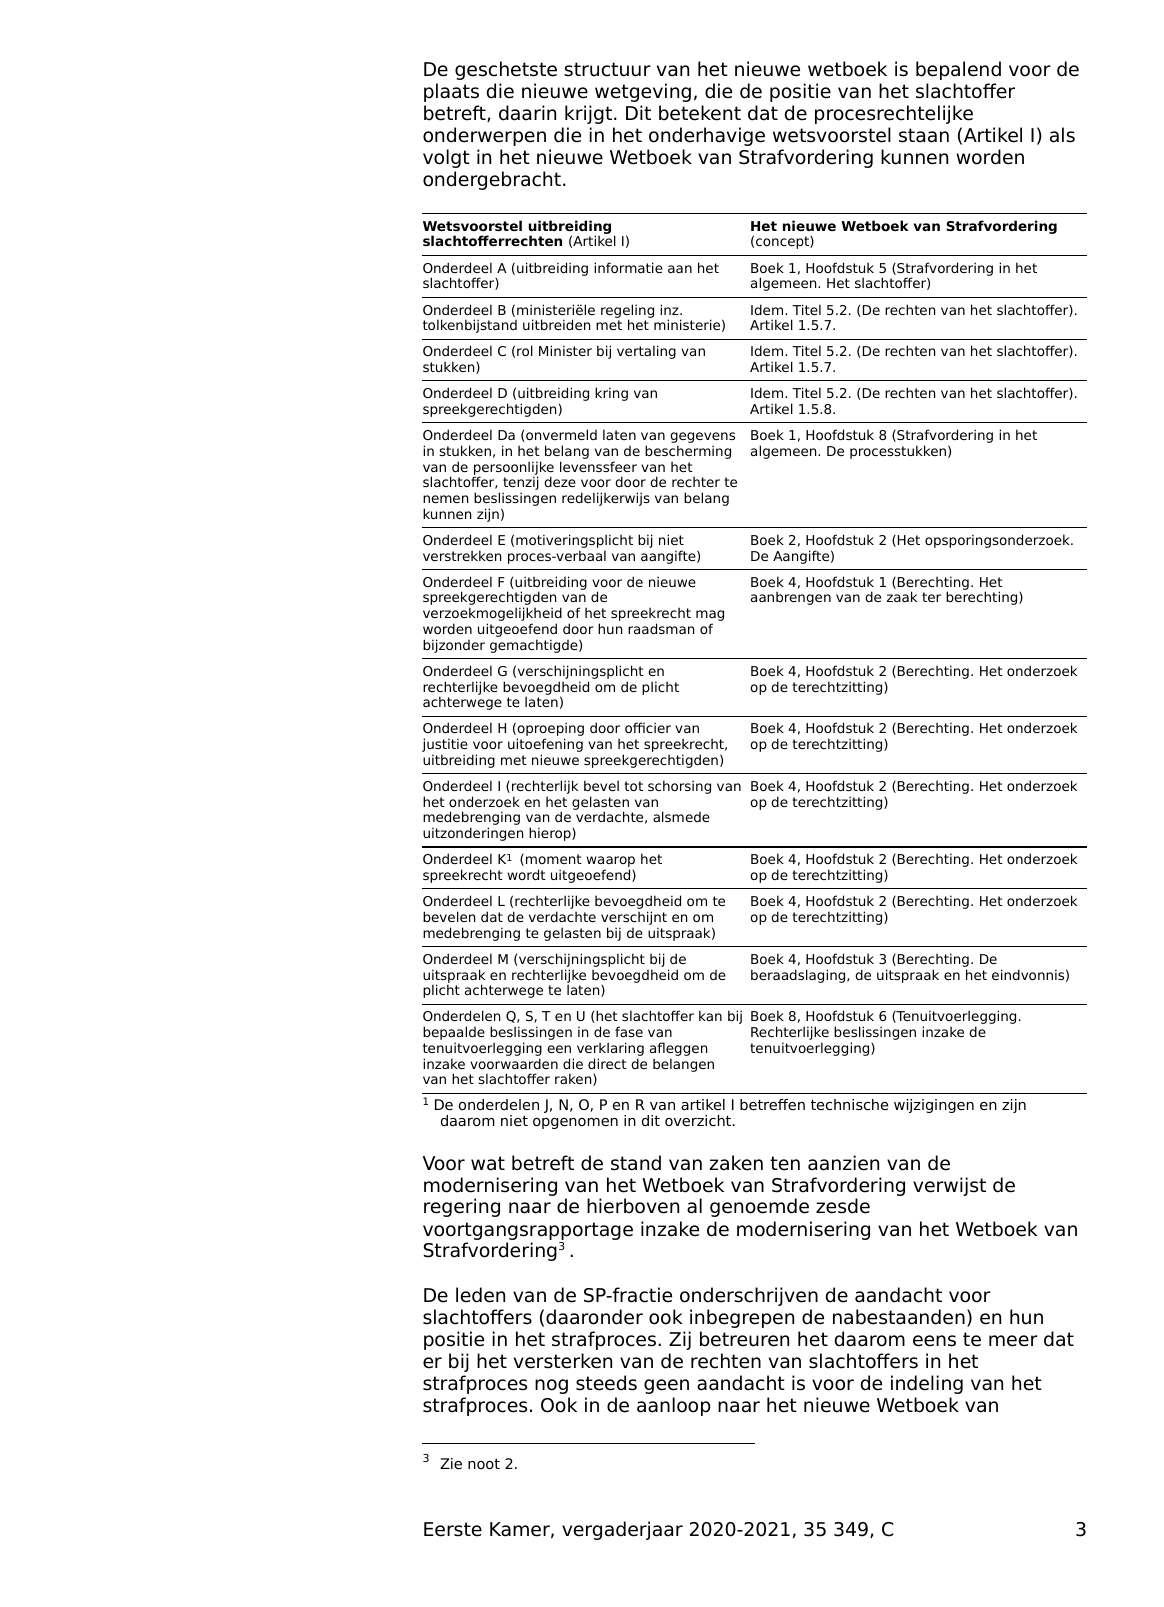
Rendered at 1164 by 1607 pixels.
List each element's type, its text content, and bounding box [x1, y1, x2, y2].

table_cell Onderdeel G (verschijningsplicht en rechterlijke bevoegdheid om de plicht achterwege te laten) [422, 659, 744, 716]
text De geschetste structuur van het nieuwe wetboek is bepalend voor de plaats die nieuwe wetgeving, die de positie van het slachtoffer betreft, daarin krijgt. Dit betekent dat de procesrechtelijke onderwerpen die in het onderhavige wetsvoorstel staan (Artikel I) als volgt in het nieuwe Wetboek van Strafvordering kunnen worden ondergebracht. [422, 59, 1087, 191]
table_cell Boek 1, Hoofdstuk 8 (Strafvordering in het algemeen. De processtukken) [744, 423, 1087, 527]
table_cell Onderdeel Da (onvermeld laten van gegevens in stukken, in het belang van de bescherming van de persoonlijke levenssfeer van het slachtoffer, tenzij deze voor door de rechter te nemen beslissingen redelijkerwijs van belang kunnen zijn) [422, 423, 744, 527]
text Voor wat betreft de stand van zaken ten aanzien van de modernisering van het Wetboek van Strafvordering verwijst de regering naar de hierboven al genoemde zesde voortgangsrapportage inzake de modernisering van het Wetboek van Strafvordering. [422, 1152, 1087, 1262]
table_cell Boek 4, Hoofdstuk 2 (Berechting. Het onderzoek op de terechtzitting) [744, 717, 1087, 773]
table_cell Onderdeel D (uitbreiding kring van spreekgerechtigden) [422, 381, 744, 422]
table_cell 1 De onderdelen J, N, O, P en R van artikel I betreffen technische wijzigingen en zijn daarom niet opgenomen in dit overzicht. [422, 1094, 1087, 1130]
table_cell Boek 4, Hoofdstuk 3 (Berechting. De beraadslaging, de uitspraak en het eindvonnis) [744, 947, 1087, 1003]
table_cell Onderdeel B (ministeriële regeling inz. tolkenbijstand uitbreiden met het ministerie) [422, 298, 744, 338]
table_cell Onderdeel M (verschijningsplicht bij de uitspraak en rechterlijke bevoegdheid om de plicht achterwege te laten) [422, 947, 744, 1003]
table_cell Boek 4, Hoofdstuk 2 (Berechting. Het onderzoek op de terechtzitting) [744, 889, 1087, 946]
text Zie noot 2. [422, 1452, 1087, 1474]
table_cell Onderdeel E (motiveringsplicht bij niet verstrekken proces-verbaal van aangifte) [422, 528, 744, 569]
table_header Het nieuwe Wetboek van Strafvordering (concept) [744, 214, 1087, 255]
table_cell Boek 4, Hoofdstuk 2 (Berechting. Het onderzoek op de terechtzitting) [744, 659, 1087, 716]
table_cell Boek 4, Hoofdstuk 2 (Berechting. Het onderzoek op de terechtzitting) [744, 848, 1087, 888]
table_cell Onderdeel L (rechterlijke bevoegdheid om te bevelen dat de verdachte verschijnt en om medebrenging te gelasten bij de uitspraak) [422, 889, 744, 946]
table_cell Onderdeel F (uitbreiding voor de nieuwe spreekgerechtigden van de verzoekmogelijkheid of het spreekrecht mag worden uitgeoefend door hun raadsman of bijzonder gemachtigde) [422, 570, 744, 658]
table_cell Onderdeel I (rechterlijk bevel tot schorsing van het onderzoek en het gelasten van medebrenging van de verdachte, alsmede uitzonderingen hierop) [422, 774, 744, 846]
table_cell Onderdeel H (oproeping door officier van justitie voor uitoefening van het spreekrecht, uitbreiding met nieuwe spreekgerechtigden) [422, 717, 744, 773]
text De leden van de SP-fractie onderschrijven de aandacht voor slachtoffers (daaronder ook inbegrepen de nabestaanden) en hun positie in het strafproces. Zij betreuren het daarom eens te meer dat er bij het versterken van de rechten van slachtoffers in het strafproces nog steeds geen aandacht is voor de indeling van het strafproces. Ook in de aanloop naar het nieuwe Wetboek van [422, 1284, 1087, 1416]
table_cell Boek 1, Hoofdstuk 5 (Strafvordering in het algemeen. Het slachtoffer) [744, 256, 1087, 297]
table_cell Onderdelen Q, S, T en U (het slachtoffer kan bij bepaalde beslissingen in de fase van tenuitvoerlegging een verklaring afleggen inzake voorwaarden die direct de belangen van het slachtoffer raken) [422, 1005, 744, 1093]
table_cell Onderdeel C (rol Minister bij vertaling van stukken) [422, 340, 744, 380]
table_cell Boek 4, Hoofdstuk 1 (Berechting. Het aanbrengen van de zaak ter berechting) [744, 570, 1087, 658]
table_cell Idem. Titel 5.2. (De rechten van het slachtoffer). Artikel 1.5.8. [744, 381, 1087, 422]
table_header Wetsvoorstel uitbreiding slachtofferrechten (Artikel I) [422, 214, 744, 255]
table_cell Boek 2, Hoofdstuk 2 (Het opsporingsonderzoek. De Aangifte) [744, 528, 1087, 569]
table_cell Boek 4, Hoofdstuk 2 (Berechting. Het onderzoek op de terechtzitting) [744, 774, 1087, 846]
table_cell Onderdeel K1 (moment waarop het spreekrecht wordt uitgeoefend) [422, 848, 744, 888]
table_cell Idem. Titel 5.2. (De rechten van het slachtoffer). Artikel 1.5.7. [744, 298, 1087, 338]
table_cell Boek 8, Hoofdstuk 6 (Tenuitvoerlegging. Rechterlijke beslissingen inzake de tenuitvoerlegging) [744, 1005, 1087, 1093]
table_cell Idem. Titel 5.2. (De rechten van het slachtoffer). Artikel 1.5.7. [744, 340, 1087, 380]
table_cell Onderdeel A (uitbreiding informatie aan het slachtoffer) [422, 256, 744, 297]
